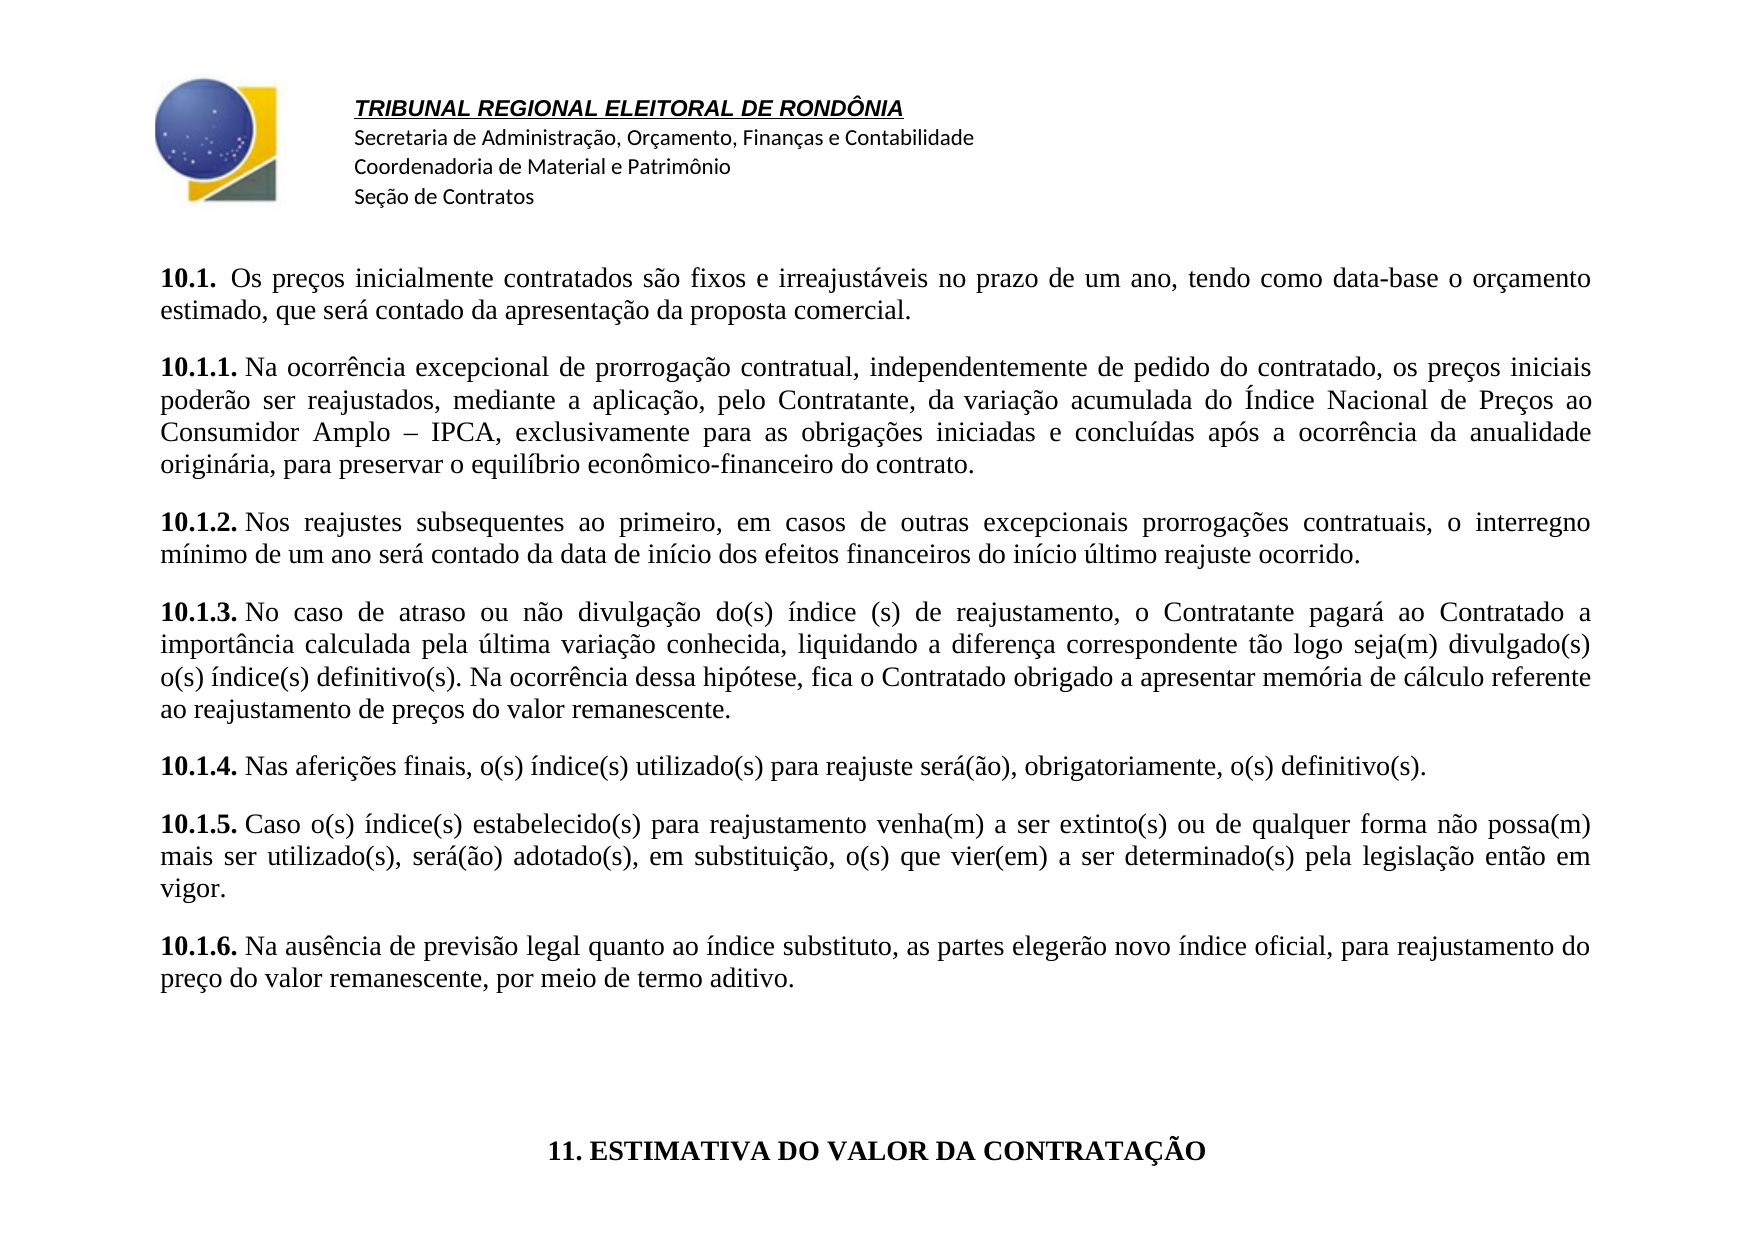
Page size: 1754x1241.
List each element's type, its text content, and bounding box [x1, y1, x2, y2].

text 10.1.6. Na ausência de previsão legal quanto ao índice substituto, as partes elegerão novo índice oficial, para reajustamento do preço do valor remanescente, por meio de termo aditivo. [160, 929, 1594, 994]
text 10.1.1. Na ocorrência excepcional de prorrogação contratual, independentemente de pedido do contratado, os preços iniciais poderão ser reajustados, mediante a aplicação, pelo Contratante, da variação acumulada do Índice Nacional de Preços ao Consumidor Amplo – IPCA, exclusivamente para as obrigações iniciadas e concluídas após a ocorrência da anualidade originária, para preservar o equilíbrio econômico-financeiro do contrato. [160, 350, 1594, 480]
text 10.1.5. Caso o(s) índice(s) estabelecido(s) para reajustamento venha(m) a ser extinto(s) ou de qualquer forma não possa(m) mais ser utilizado(s), será(ão) adotado(s), em substituição, o(s) que vier(em) a ser determinado(s) pela legislação então em vigor. [160, 807, 1594, 904]
text 10.1.4. Nas aferições finais, o(s) índice(s) utilizado(s) para reajuste será(ão), obrigatoriamente, o(s) definitivo(s). [160, 749, 1594, 782]
text 10.1.3. No caso de atraso ou não divulgação do(s) índice (s) de reajustamento, o Contratante pagará ao Contratado a importância calculada pela última variação conhecida, liquidando a diferença correspondente tão logo seja(m) divulgado(s) o(s) índice(s) definitivo(s). Na ocorrência dessa hipótese, fica o Contratado obrigado a apresentar memória de cálculo referente ao reajustamento de preços do valor remanescente. [160, 595, 1594, 724]
text 11. ESTIMATIVA DO VALOR DA CONTRATAÇÃO [160, 1133, 1594, 1166]
text 10.1.2. Nos reajustes subsequentes ao primeiro, em casos de outras excepcionais prorrogações contratuais, o interregno mínimo de um ano será contado da data de início dos efeitos financeiros do início último reajuste ocorrido. [160, 505, 1594, 570]
text 10.1. Os preços inicialmente contratados são fixos e irreajustáveis no prazo de um ano, tendo como data-base o orçamento estimado, que será contado da apresentação da proposta comercial. [160, 261, 1594, 325]
